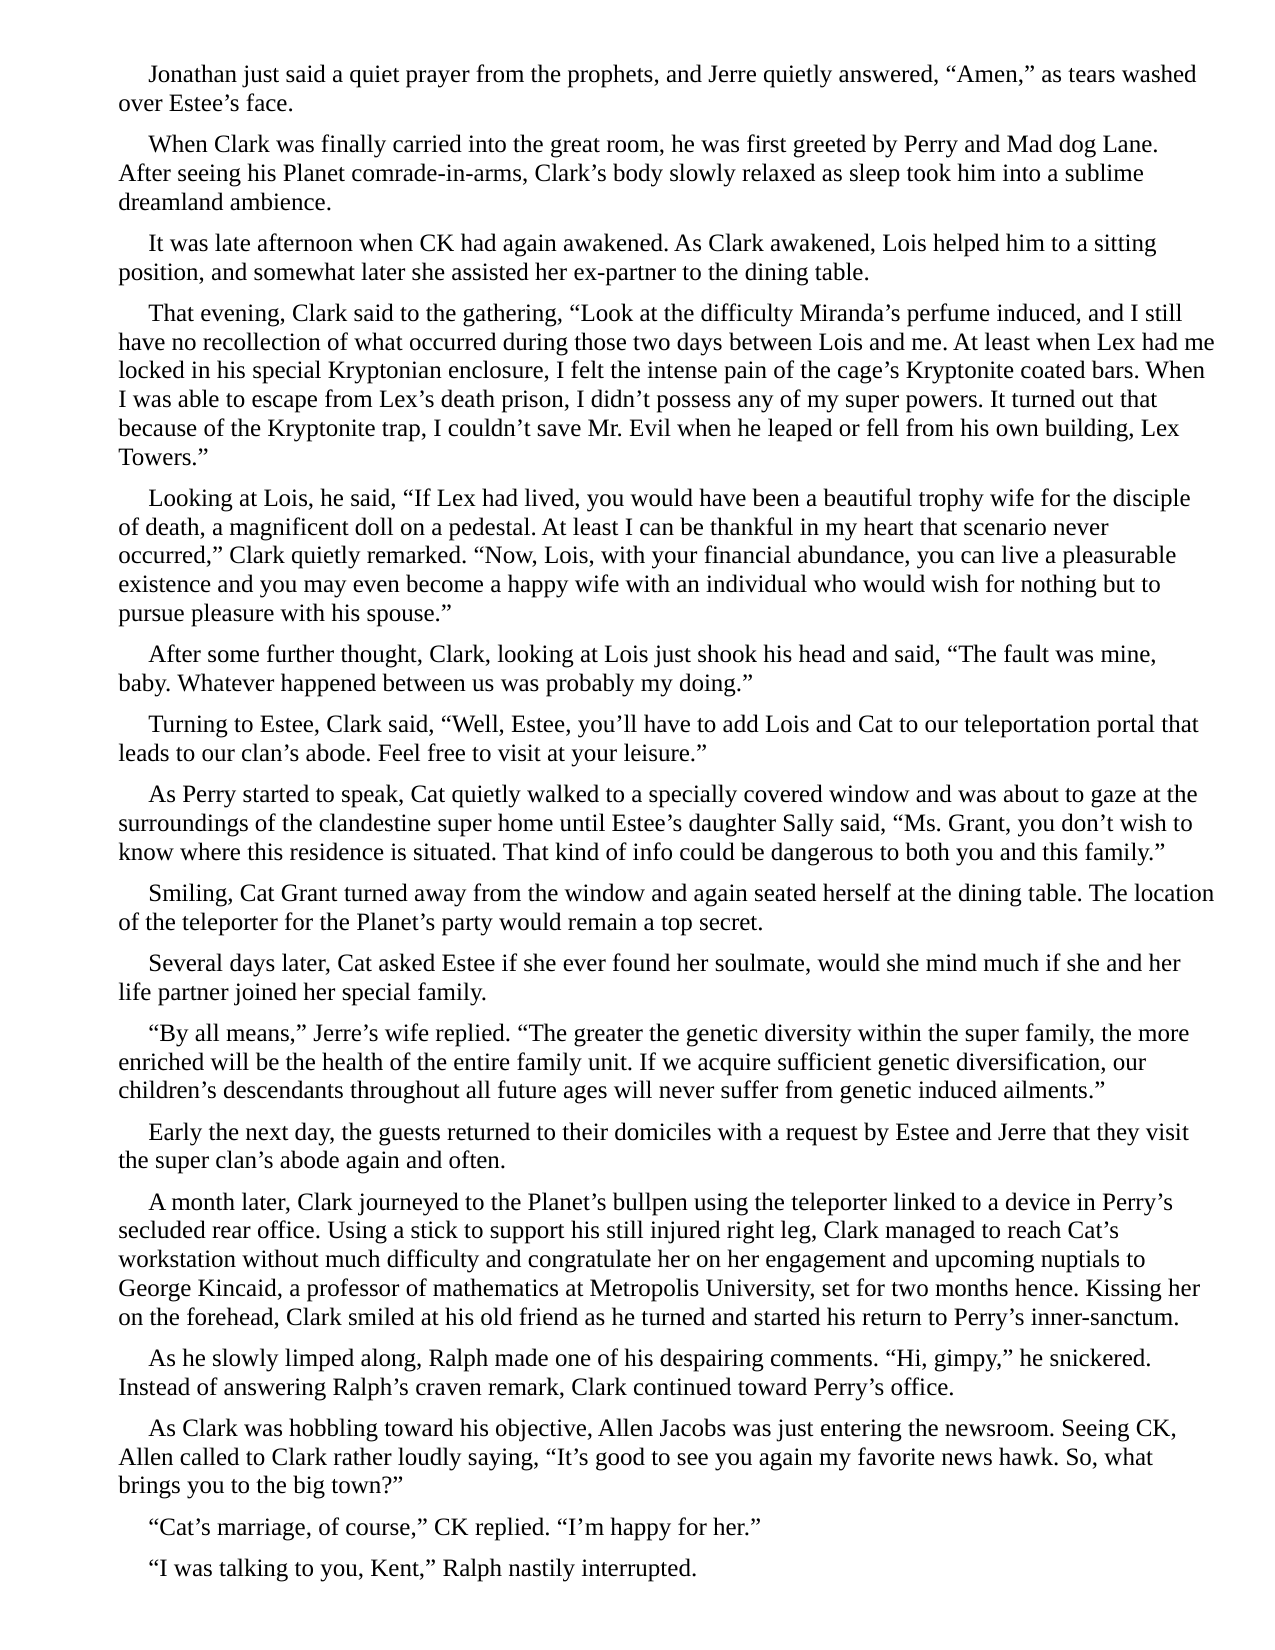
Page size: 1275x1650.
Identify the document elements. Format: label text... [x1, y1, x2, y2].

text Early the next day, the guests returned to their domiciles with a request by Estee and Jerre that they visit the super clan’s abode again and often. [118, 1117, 1216, 1174]
text Looking at Lois, he said, “If Lex had lived, you would have been a beautiful trophy wife for the disciple of death, a magnificent doll on a pedestal. At least I can be thankful in my heart that scenario never occurred,” Clark quietly remarked. “Now, Lois, with your financial abundance, you can live a pleasurable existence and you may even become a happy wife with an individual who would wish for nothing but to pursue pleasure with his spouse.” [118, 483, 1216, 627]
text It was late afternoon when CK had again awakened. As Clark awakened, Lois helped him to a sitting position, and somewhat later she assisted her ex-partner to the dining table. [118, 228, 1216, 285]
text A month later, Clark journeyed to the Planet’s bullpen using the teleporter linked to a device in Perry’s secluded rear office. Using a stick to support his still injured right leg, Clark managed to reach Cat’s workstation without much difficulty and congratulate her on her engagement and upcoming nuptials to George Kincaid, a professor of mathematics at Metropolis University, set for two months hence. Kissing her on the forehead, Clark smiled at his old friend as he turned and started his return to Perry’s inner-sanctum. [118, 1187, 1216, 1330]
text Jonathan just said a quiet prayer from the prophets, and Jerre quietly answered, “Amen,” as tears washed over Estee’s face. [118, 59, 1216, 117]
text Smiling, Cat Grant turned away from the window and again seated herself at the dining table. The location of the teleporter for the Planet’s party would remain a top secret. [118, 878, 1216, 935]
text That evening, Clark said to the gathering, “Look at the difficulty Miranda’s perfume induced, and I still have no recollection of what occurred during those two days between Lois and me. At least when Lex had me locked in his special Kryptonian enclosure, I felt the intense pain of the cage’s Kryptonite coated bars. When I was able to escape from Lex’s death prison, I didn’t possess any of my super powers. It turned out that because of the Kryptonite trap, I couldn’t save Mr. Evil when he leaped or fell from his own building, Lex Towers.” [118, 298, 1216, 470]
text “By all means,” Jerre’s wife replied. “The greater the genetic diversity within the super family, the more enriched will be the health of the entire family unit. If we acquire sufficient genetic diversification, our children’s descendants throughout all future ages will never suffer from genetic induced ailments.” [118, 1018, 1216, 1104]
text As Clark was hobbling toward his objective, Allen Jacobs was just entering the newsroom. Seeing CK, Allen called to Clark rather loudly saying, “It’s good to see you again my favorite news hawk. So, what brings you to the big town?” [118, 1413, 1216, 1499]
text As he slowly limped along, Ralph made one of his despairing comments. “Hi, gimpy,” he snickered. Instead of answering Ralph’s craven remark, Clark continued toward Perry’s office. [118, 1343, 1216, 1400]
text As Perry started to speak, Cat quietly walked to a specially covered window and was about to gaze at the surroundings of the clandestine super home until Estee’s daughter Sally said, “Ms. Grant, you don’t wish to know where this residence is situated. That kind of info could be dangerous to both you and this family.” [118, 779, 1216, 865]
text Turning to Estee, Clark said, “Well, Estee, you’ll have to add Lois and Cat to our teleportation portal that leads to our clan’s abode. Feel free to visit at your leisure.” [118, 709, 1216, 767]
text “I was talking to you, Kent,” Ralph nastily interrupted. [118, 1553, 1216, 1582]
text When Clark was finally carried into the great room, he was first greeted by Perry and Mad dog Lane. After seeing his Planet comrade-in-arms, Clark’s body slowly relaxed as sleep took him into a sublime dreamland ambience. [118, 129, 1216, 215]
text After some further thought, Clark, looking at Lois just shook his head and said, “The fault was mine, baby. Whatever happened between us was probably my doing.” [118, 639, 1216, 697]
text “Cat’s marriage, of course,” CK replied. “I’m happy for her.” [118, 1512, 1216, 1540]
text Several days later, Cat asked Estee if she ever found her soulmate, would she mind much if she and her life partner joined her special family. [118, 948, 1216, 1005]
